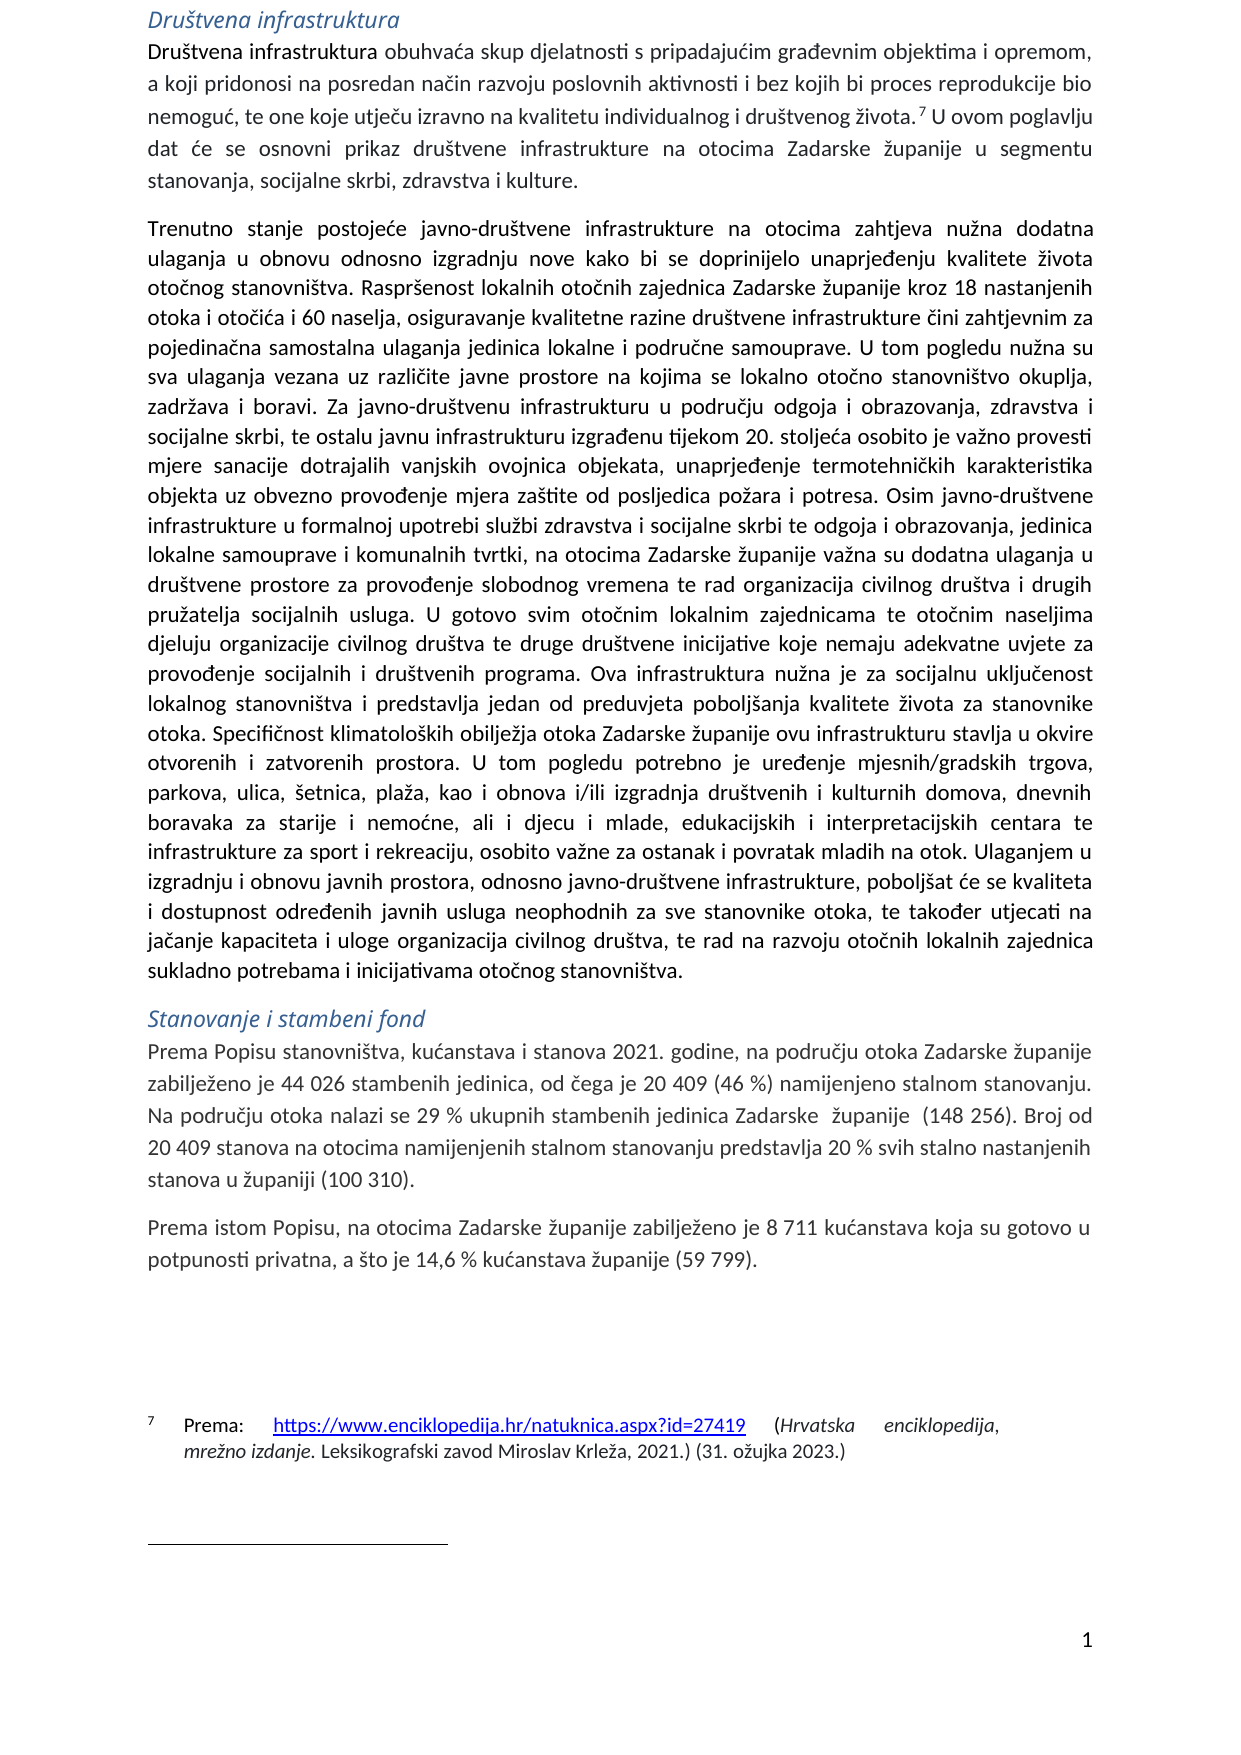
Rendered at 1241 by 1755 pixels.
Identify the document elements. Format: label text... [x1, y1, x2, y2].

text Prema Popisu stanovništva, kućanstava i stanova 2021. godine, na području otoka Zadarske županije zabilježeno je 44 026 stambenih jedinica, od čega je 20 409 (46 %) namijenjeno stalnom stanovanju. Na području otoka nalazi se 29 % ukupnih stambenih jedinica Zadarske županije (148 256). Broj od 20 409 stanova na otocima namijenjenih stalnom stanovanju predstavlja 20 % svih stalno nastanjenih stanova u županiji (100 310). [147, 1037, 1093, 1193]
text potpunosti privatna, a što je 14,6 % kućanstava županije (59 799). [147, 1246, 1145, 1274]
text Društvena infrastruktura obuhvaća skup djelatnosti s pripadajućim građevnim objektima i opremom, a koji pridonosi na posredan način razvoju poslovnih aktivnosti i bez kojih bi proces reprodukcije bio nemoguć, te one koje utječu izravno na kvalitetu individualnog i društvenog života.7 U ovom poglavlju dat će se osnovni prikaz društvene infrastrukture na otocima Zadarske županije u segmentu stanovanja, socijalne skrbi, zdravstva i kulture. [147, 37, 1093, 194]
text Trenutno stanje postojeće javno-društvene infrastrukture na otocima zahtjeva nužna dodatna ulaganja u obnovu odnosno izgradnju nove kako bi se doprinijelo unaprjeđenju kvalitete života otočnog stanovništva. Raspršenost lokalnih otočnih zajednica Zadarske županije kroz 18 nastanjenih otoka i otočića i 60 naselja, osiguravanje kvalitetne razine društvene infrastrukture čini zahtjevnim za pojedinačna samostalna ulaganja jedinica lokalne i područne samouprave. U tom pogledu nužna su sva ulaganja vezana uz različite javne prostore na kojima se lokalno otočno stanovništvo okuplja, zadržava i boravi. Za javno-društvenu infrastrukturu u području odgoja i obrazovanja, zdravstva i socijalne skrbi, te ostalu javnu infrastrukturu izgrađenu tijekom 20. stoljeća osobito je važno provesti mjere sanacije dotrajalih vanjskih ovojnica objekata, unaprjeđenje termotehničkih karakteristika objekta uz obvezno provođenje mjera zaštite od posljedica požara i potresa. Osim javno-društvene infrastrukture u formalnoj upotrebi službi zdravstva i socijalne skrbi te odgoja i obrazovanja, jedinica lokalne samouprave i komunalnih tvrtki, na otocima Zadarske županije važna su dodatna ulaganja u društvene prostore za provođenje slobodnog vremena te rad organizacija civilnog društva i drugih pružatelja socijalnih usluga. U gotovo svim otočnim lokalnim zajednicama te otočnim naseljima djeluju organizacije civilnog društva te druge društvene inicijative koje nemaju adekvatne uvjete za provođenje socijalnih i društvenih programa. Ova infrastruktura nužna je za socijalnu uključenost lokalnog stanovništva i predstavlja jedan od preduvjeta poboljšanja kvalitete života za stanovnike otoka. Specifičnost klimatoloških obilježja otoka Zadarske županije ovu infrastrukturu stavlja u okvire otvorenih i zatvorenih prostora. U tom pogledu potrebno je uređenje mjesnih/gradskih trgova, parkova, ulica, šetnica, plaža, kao i obnova i/ili izgradnja društvenih i kulturnih domova, dnevnih boravaka za starije i nemoćne, ali i djecu i mlade, edukacijskih i interpretacijskih centara te infrastrukture za sport i rekreaciju, osobito važne za ostanak i povratak mladih na otok. Ulaganjem u izgradnju i obnovu javnih prostora, odnosno javno-društvene infrastrukture, poboljšat će se kvaliteta i dostupnost određenih javnih usluga neophodnih za sve stanovnike otoka, te također utjecati na jačanje kapaciteta i uloge organizacija civilnog društva, te rad na razvoju otočnih lokalnih zajednica sukladno potrebama i inicijativama otočnog stanovništva. [147, 214, 1094, 984]
text Stanovanje i stambeni fond [147, 1003, 1145, 1034]
text 7 Prema: https://www.enciklopedija.hr/natuknica.aspx?id=27419 (Hrvatska enciklopedija, mrežno izdanje. Leksikografski zavod Miroslav Krleža, 2021.) (31. ožujka 2023.) [147, 1413, 1093, 1463]
text Prema istom Popisu, na otocima Zadarske županije zabilježeno je 8 711 kućanstava koja su gotovo u [147, 1213, 1145, 1241]
text Društvena infrastruktura [147, 4, 1145, 35]
